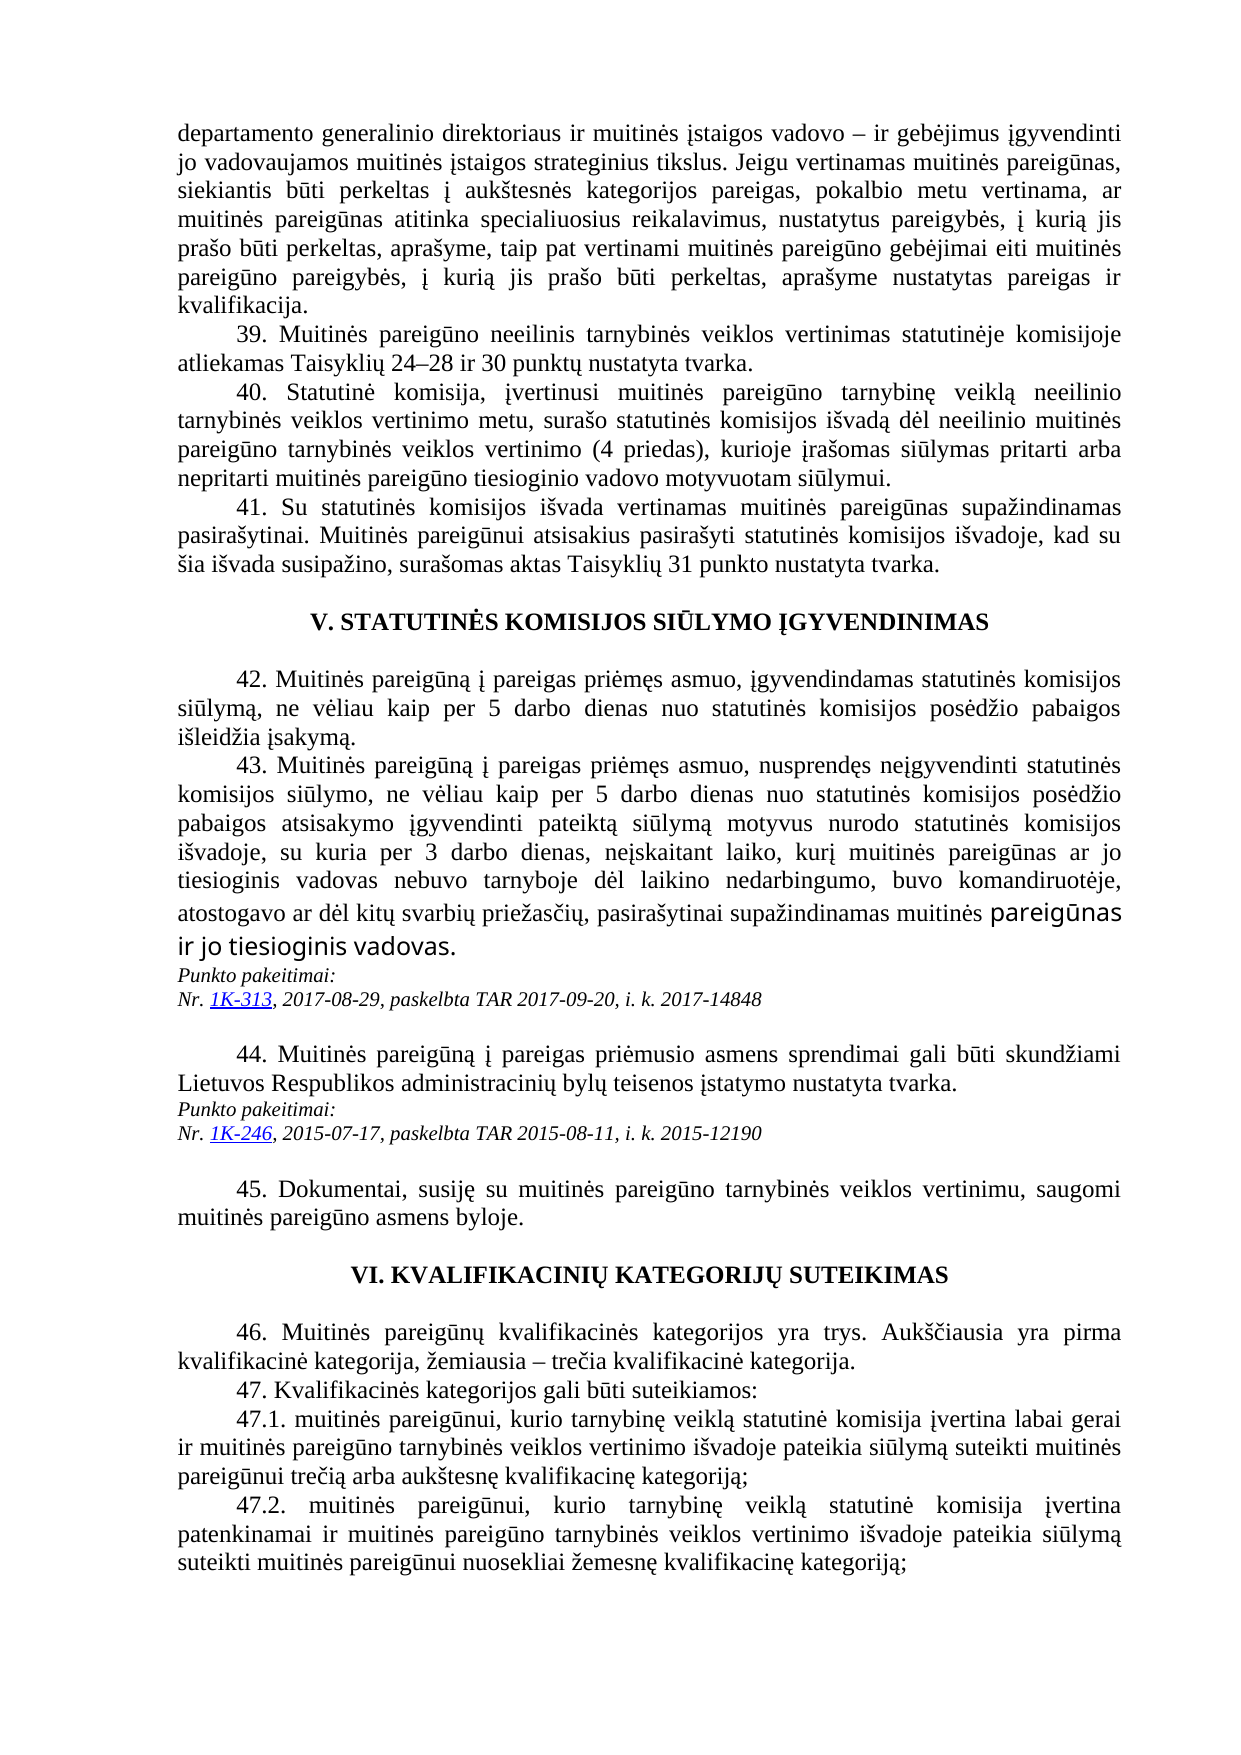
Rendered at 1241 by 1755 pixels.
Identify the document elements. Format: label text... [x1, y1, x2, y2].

text 47.2. muitinės pareigūnui, kurio tarnybinę veiklą statutinė komisija įvertina patenkinamai ir muitinės pareigūno tarnybinės veiklos vertinimo išvadoje pateikia siūlymą suteikti muitinės pareigūnui nuosekliai žemesnę kvalifikacinę kategoriją; [177, 1490, 1122, 1576]
text Punkto pakeitimai: [177, 1097, 1122, 1121]
text 39. Muitinės pareigūno neeilinis tarnybinės veiklos vertinimas statutinėje komisijoje atliekamas Taisyklių 24–28 ir 30 punktų nustatyta tvarka. [177, 319, 1122, 377]
text 45. Dokumentai, susiję su muitinės pareigūno tarnybinės veiklos vertinimu, saugomi muitinės pareigūno asmens byloje. [177, 1174, 1122, 1231]
text V. STATUTINĖS KOMISIJOS SIŪLYMO ĮGYVENDINIMAS [177, 607, 1122, 636]
text 44. Muitinės pareigūną į pareigas priėmusio asmens sprendimai gali būti skundžiami Lietuvos Respublikos administracinių bylų teisenos įstatymo nustatyta tvarka. [177, 1039, 1122, 1097]
text 41. Su statutinės komisijos išvada vertinamas muitinės pareigūnas supažindinamas pasirašytinai. Muitinės pareigūnui atsisakius pasirašyti statutinės komisijos išvadoje, kad su šia išvada susipažino, surašomas aktas Taisyklių 31 punkto nustatyta tvarka. [177, 492, 1122, 578]
text 43. Muitinės pareigūną į pareigas priėmęs asmuo, nusprendęs neįgyvendinti statutinės komisijos siūlymo, ne vėliau kaip per 5 darbo dienas nuo statutinės komisijos posėdžio pabaigos atsisakymo įgyvendinti pateiktą siūlymą motyvus nurodo statutinės komisijos išvadoje, su kuria per 3 darbo dienas, neįskaitant laiko, kurį muitinės pareigūnas ar jo tiesioginis vadovas nebuvo tarnyboje dėl laikino nedarbingumo, buvo komandiruotėje, atostogavo ar dėl kitų svarbių priežasčių, pasirašytinai supažindinamas muitinės pareigūnas ir jo tiesioginis vadovas. [177, 751, 1122, 962]
text 40. Statutinė komisija, įvertinusi muitinės pareigūno tarnybinę veiklą neeilinio tarnybinės veiklos vertinimo metu, surašo statutinės komisijos išvadą dėl neeilinio muitinės pareigūno tarnybinės veiklos vertinimo (4 priedas), kurioje įrašomas siūlymas pritarti arba nepritarti muitinės pareigūno tiesioginio vadovo motyvuotam siūlymui. [177, 377, 1122, 492]
text Nr. 1K-246, 2015-07-17, paskelbta TAR 2015-08-11, i. k. 2015-12190 [177, 1121, 1122, 1145]
text 42. Muitinės pareigūną į pareigas priėmęs asmuo, įgyvendindamas statutinės komisijos siūlymą, ne vėliau kaip per 5 darbo dienas nuo statutinės komisijos posėdžio pabaigos išleidžia įsakymą. [177, 664, 1122, 751]
text 47. Kvalifikacinės kategorijos gali būti suteikiamos: [177, 1375, 1122, 1404]
text Nr. 1K-313, 2017-08-29, paskelbta TAR 2017-09-20, i. k. 2017-14848 [177, 987, 1122, 1011]
text departamento generalinio direktoriaus ir muitinės įstaigos vadovo – ir gebėjimus įgyvendinti jo vadovaujamos muitinės įstaigos strateginius tikslus. Jeigu vertinamas muitinės pareigūnas, siekiantis būti perkeltas į aukštesnės kategorijos pareigas, pokalbio metu vertinama, ar muitinės pareigūnas atitinka specialiuosius reikalavimus, nustatytus pareigybės, į kurią jis prašo būti perkeltas, aprašyme, taip pat vertinami muitinės pareigūno gebėjimai eiti muitinės pareigūno pareigybės, į kurią jis prašo būti perkeltas, aprašyme nustatytas pareigas ir kvalifikacija. [177, 118, 1122, 319]
text Punkto pakeitimai: [177, 962, 1122, 987]
text VI. KVALIFIKACINIŲ KATEGORIJŲ SUTEIKIMAS [177, 1260, 1122, 1289]
text 47.1. muitinės pareigūnui, kurio tarnybinę veiklą statutinė komisija įvertina labai gerai ir muitinės pareigūno tarnybinės veiklos vertinimo išvadoje pateikia siūlymą suteikti muitinės pareigūnui trečią arba aukštesnę kvalifikacinę kategoriją; [177, 1404, 1122, 1490]
text 46. Muitinės pareigūnų kvalifikacinės kategorijos yra trys. Aukščiausia yra pirma kvalifikacinė kategorija, žemiausia – trečia kvalifikacinė kategorija. [177, 1317, 1122, 1375]
